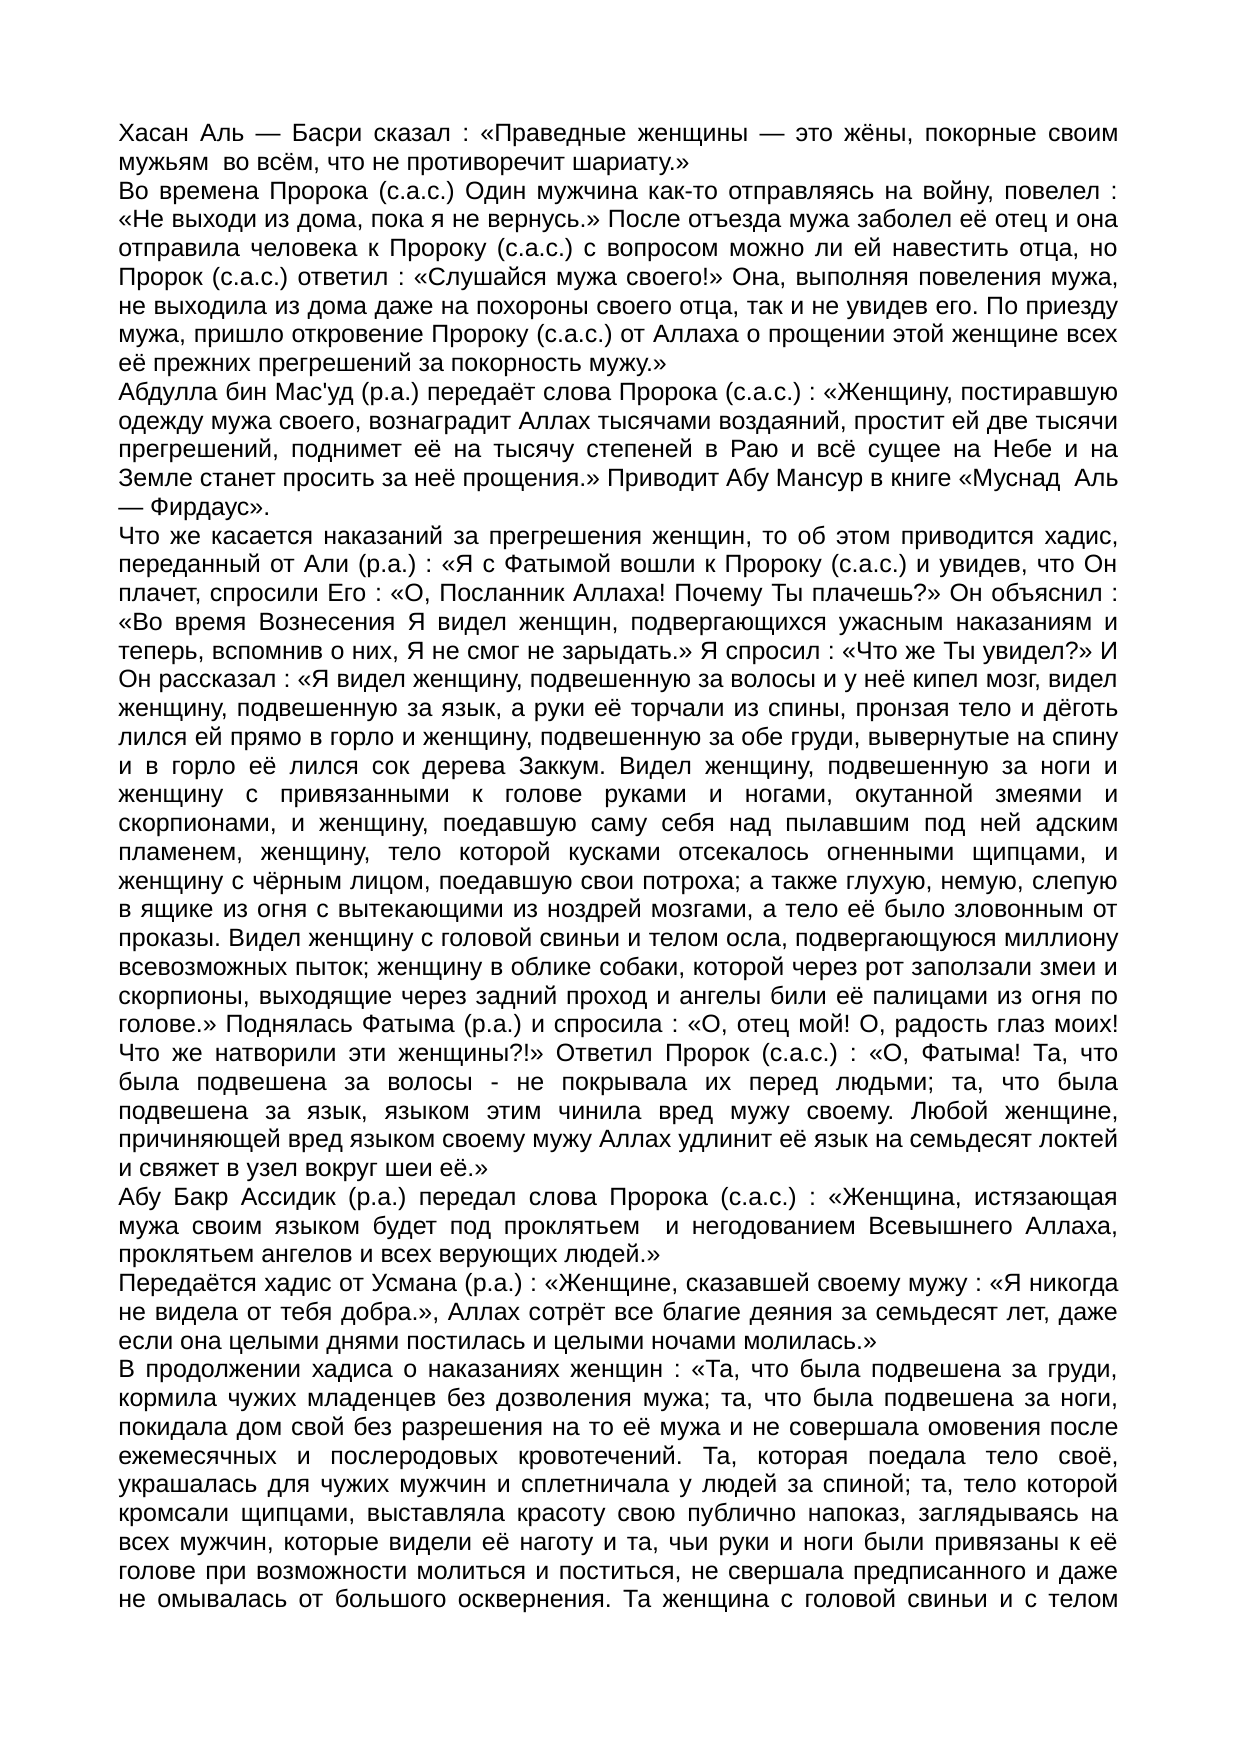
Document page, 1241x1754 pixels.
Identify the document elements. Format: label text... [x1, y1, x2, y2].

text Абдулла бин Мас'уд (р.а.) передаёт слова Пророка (с.а.с.) : «Женщину, постиравшую одежду мужа своего, вознаградит Аллах тысячами воздаяний, простит ей две тысячи прегрешений, поднимет её на тысячу степеней в Раю и всё сущее на Небе и на Земле станет просить за неё прощения.» Приводит Абу Мансур в книге «Муснад Аль — Фирдаус». [118, 377, 1119, 521]
text Передаётся хадис от Усмана (р.а.) : «Женщине, сказавшей своему мужу : «Я никогда не видела от тебя добра.», Аллах сотрёт все благие деяния за семьдесят лет, даже если она целыми днями постилась и целыми ночами молилась.» [118, 1268, 1119, 1354]
text Хасан Аль — Басри сказал : «Праведные женщины — это жёны, покорные своим мужьям во всём, что не противоречит шариату.» [118, 118, 1119, 176]
text Во времена Пророка (с.а.с.) Один мужчина как-то отправляясь на войну, повелел : «Не выходи из дома, пока я не вернусь.» После отъезда мужа заболел её отец и она отправила человека к Пророку (с.а.с.) с вопросом можно ли ей навестить отца, но Пророк (с.а.с.) ответил : «Слушайся мужа своего!» Она, выполняя повеления мужа, не выходила из дома даже на похороны своего отца, так и не увидев его. По приезду мужа, пришло откровение Пророку (с.а.с.) от Аллаха о прощении этой женщине всех её прежних прегрешений за покорность мужу.» [118, 176, 1119, 377]
text Что же касается наказаний за прегрешения женщин, то об этом приводится хадис, переданный от Али (р.а.) : «Я с Фатымой вошли к Пророку (с.а.с.) и увидев, что Он плачет, спросили Его : «О, Посланник Аллаха! Почему Ты плачешь?» Он объяснил : «Во время Вознесения Я видел женщин, подвергающихся ужасным наказаниям и теперь, вспомнив о них, Я не смог не зарыдать.» Я спросил : «Что же Ты увидел?» И Он рассказал : «Я видел женщину, подвешенную за волосы и у неё кипел мозг, видел женщину, подвешенную за язык, а руки её торчали из спины, пронзая тело и дёготь лился ей прямо в горло и женщину, подвешенную за обе груди, вывернутые на спину и в горло её лился сок дерева Заккум. Видел женщину, подвешенную за ноги и женщину с привязанными к голове руками и ногами, окутанной змеями и скорпионами, и женщину, поедавшую саму себя над пылавшим под ней адским пламенем, женщину, тело которой кусками отсекалось огненными щипцами, и женщину с чёрным лицом, поедавшую свои потроха; а также глухую, немую, слепую в ящике из огня с вытекающими из ноздрей мозгами, а тело её было зловонным от проказы. Видел женщину с головой свиньи и телом осла, подвергающуюся миллиону всевозможных пыток; женщину в облике собаки, которой через рот заползали змеи и скорпионы, выходящие через задний проход и ангелы били её палицами из огня по голове.» Поднялась Фатыма (р.а.) и спросила : «О, отец мой! О, радость глаз моих! Что же натворили эти женщины?!» Ответил Пророк (с.а.с.) : «О, Фатыма! Та, что была подвешена за волосы - не покрывала их перед людьми; та, что была подвешена за язык, языком этим чинила вред мужу своему. Любой женщине, причиняющей вред языком своему мужу Аллах удлинит её язык на семьдесят локтей и свяжет в узел вокруг шеи её.» [118, 521, 1119, 1182]
text В продолжении хадиса о наказаниях женщин : «Та, что была подвешена за груди, кормила чужих младенцев без дозволения мужа; та, что была подвешена за ноги, покидала дом свой без разрешения на то её мужа и не совершала омовения после ежемесячных и послеродовых кровотечений. Та, которая поедала тело своё, украшалась для чужих мужчин и сплетничала у людей за спиной; та, тело которой кромсали щипцами, выставляла красоту свою публично напоказ, заглядываясь на всех мужчин, которые видели её наготу и та, чьи руки и ноги были привязаны к её голове при возможности молиться и поститься, не свершала предписанного и даже не омывалась от большого осквернения. Та женщина с головой свиньи и с телом [118, 1354, 1119, 1613]
text Абу Бакр Ассидик (р.а.) передал слова Пророка (с.а.с.) : «Женщина, истязающая мужа своим языком будет под проклятьем и негодованием Всевышнего Аллаха, проклятьем ангелов и всех верующих людей.» [118, 1182, 1119, 1268]
